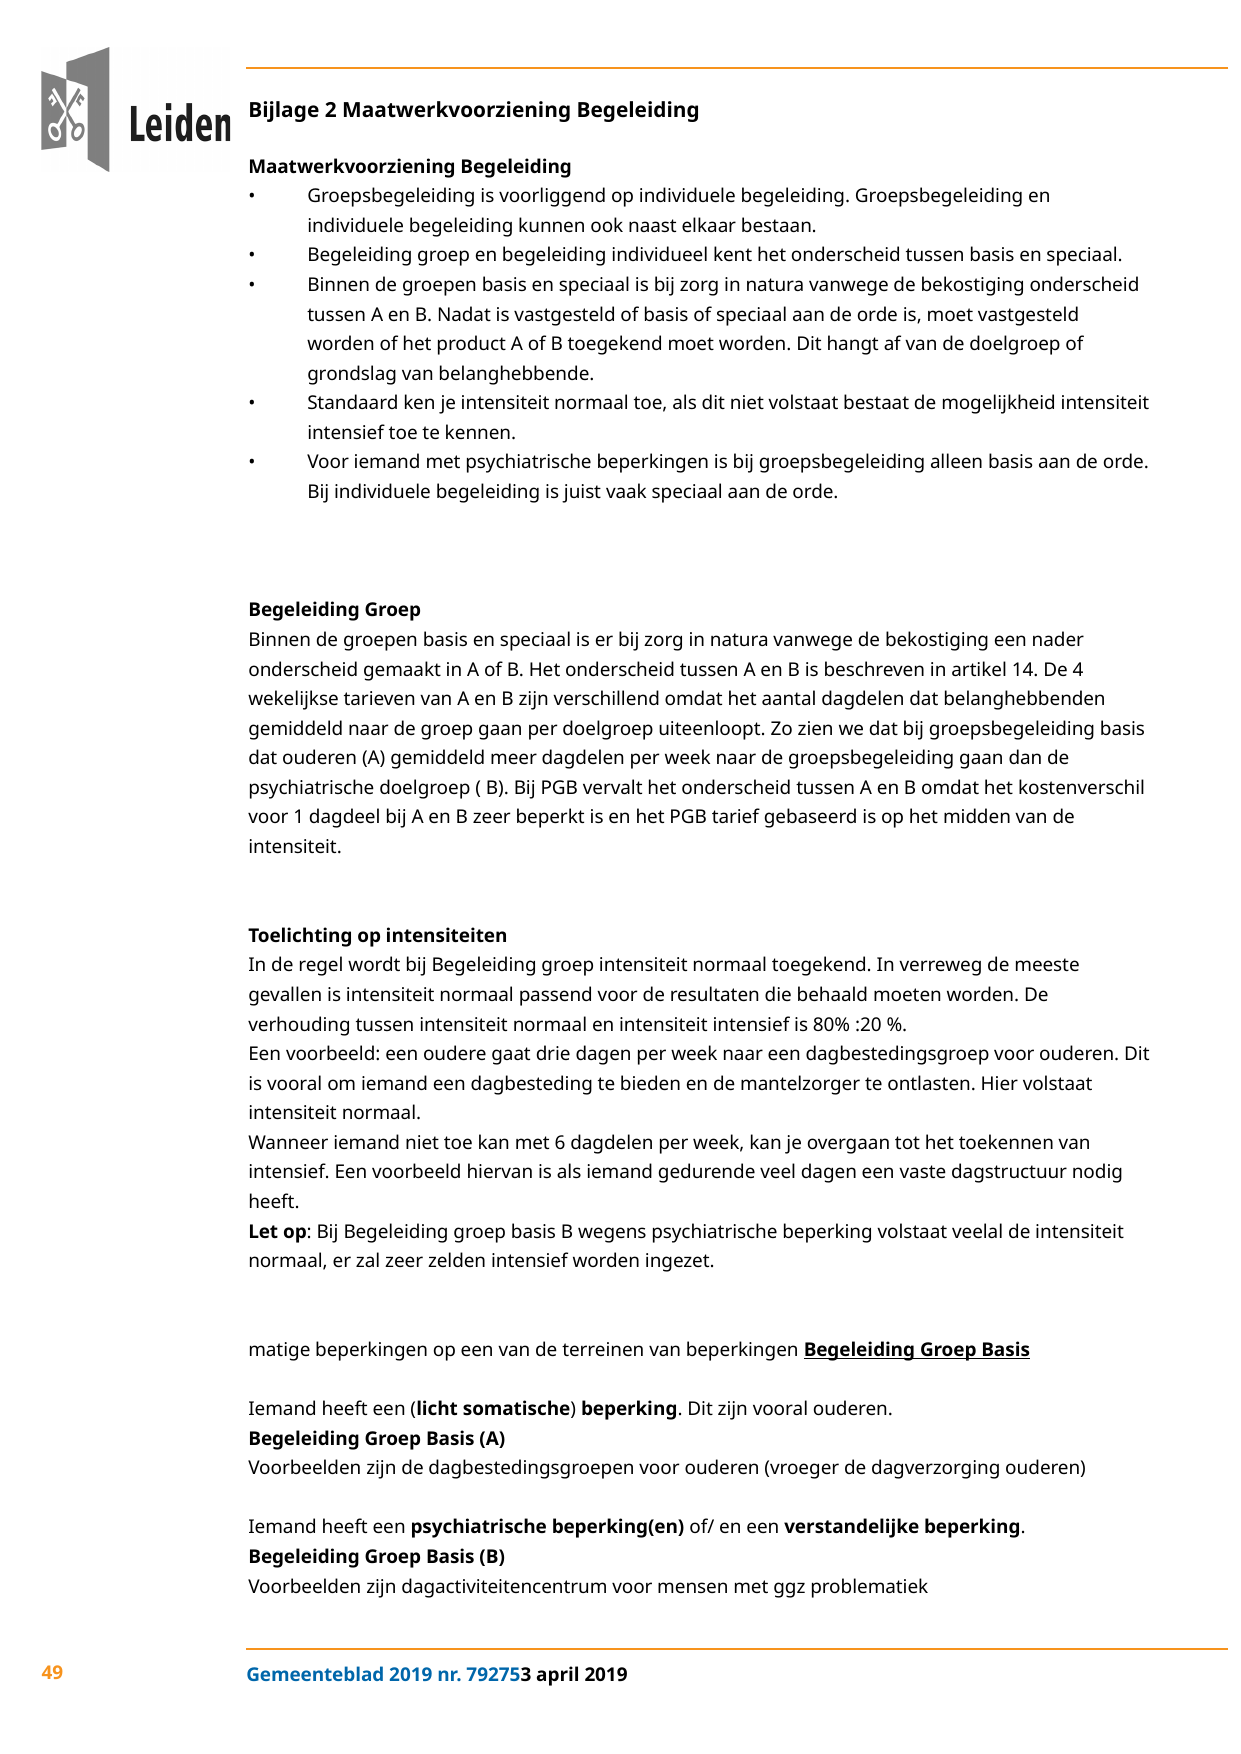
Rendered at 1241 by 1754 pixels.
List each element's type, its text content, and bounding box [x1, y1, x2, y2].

list Begeleiding groep en begeleiding individueel kent het onderscheid tussen basis en speciaal. [248, 242, 1152, 267]
text Iemand heeft een psychiatrische beperking(en) of/ en een verstandelijke beperking. [248, 1514, 1152, 1539]
text Binnen de groepen basis en speciaal is er bij zorg in natura vanwege de bekostiging een nader onderscheid gemaakt in A of B. Het onderscheid tussen A en B is beschreven in artikel 14. De 4 wekelijkse tarieven van A en B zijn verschillend omdat het aantal dagdelen dat belanghebbenden gemiddeld naar de groep gaan per doelgroep uiteenloopt. Zo zien we dat bij groepsbegeleiding basis dat ouderen (A) gemiddeld meer dagdelen per week naar de groepsbegeleiding gaan dan de psychiatrische doelgroep ( B). Bij PGB vervalt het onderscheid tussen A en B omdat het kostenverschil voor 1 dagdeel bij A en B zeer beperkt is en het PGB tarief gebaseerd is op het midden van de intensiteit. [248, 626, 1152, 859]
text Voorbeelden zijn de dagbestedingsgroepen voor ouderen (vroeger de dagverzorging ouderen) [248, 1454, 1152, 1480]
text Wanneer iemand niet toe kan met 6 dagdelen per week, kan je overgaan tot het toekennen van intensief. Een voorbeeld hiervan is als iemand gedurende veel dagen een vaste dagstructuur nodig heeft. [248, 1129, 1152, 1214]
text Begeleiding Groep Basis (B) [248, 1543, 1152, 1569]
text Een voorbeeld: een oudere gaat drie dagen per week naar een dagbestedingsgroep voor ouderen. Dit is vooral om iemand een dagbesteding te bieden en de mantelzorger te ontlasten. Hier volstaat intensiteit normaal. [248, 1040, 1152, 1125]
picture [41, 47, 231, 172]
list Groepsbegeleiding is voorliggend op individuele begeleiding. Groepsbegeleiding en individuele begeleiding kunnen ook naast elkaar bestaan. [248, 182, 1152, 238]
text Iemand heeft een (licht somatische) beperking. Dit zijn vooral ouderen. [248, 1395, 1152, 1421]
text Let op: Bij Begeleiding groep basis B wegens psychiatrische beperking volstaat veelal de intensiteit normaal, er zal zeer zelden intensief worden ingezet. [248, 1218, 1152, 1273]
text Voorbeelden zijn dagactiviteitencentrum voor mensen met ggz problematiek [248, 1573, 1152, 1599]
text Begeleiding Groep [248, 597, 1152, 622]
list Standaard ken je intensiteit normaal toe, als dit niet volstaat bestaat de mogelijkheid intensiteit intensief toe te kennen. [248, 389, 1152, 445]
text matige beperkingen op een van de terreinen van beperkingen Begeleiding Groep Basis [248, 1336, 1152, 1362]
text Begeleiding Groep Basis (A) [248, 1425, 1152, 1451]
list Binnen de groepen basis en speciaal is bij zorg in natura vanwege de bekostiging onderscheid tussen A en B. Nadat is vastgesteld of basis of speciaal aan de orde is, moet vastgesteld worden of het product A of B toegekend moet worden. Dit hangt af van de doelgroep of grondslag van belanghebbende. [248, 271, 1152, 386]
text Bijlage 2 Maatwerkvoorziening Begeleiding [248, 95, 1152, 123]
text Toelichting op intensiteiten [248, 922, 1152, 948]
text In de regel wordt bij Begeleiding groep intensiteit normaal toegekend. In verreweg de meeste gevallen is intensiteit normaal passend voor de resultaten die behaald moeten worden. De verhouding tussen intensiteit normaal en intensiteit intensief is 80% :20 %. [248, 952, 1152, 1037]
list Voor iemand met psychiatrische beperkingen is bij groepsbegeleiding alleen basis aan de orde. Bij individuele begeleiding is juist vaak speciaal aan de orde. [248, 449, 1152, 504]
text Maatwerkvoorziening Begeleiding [248, 153, 1152, 179]
